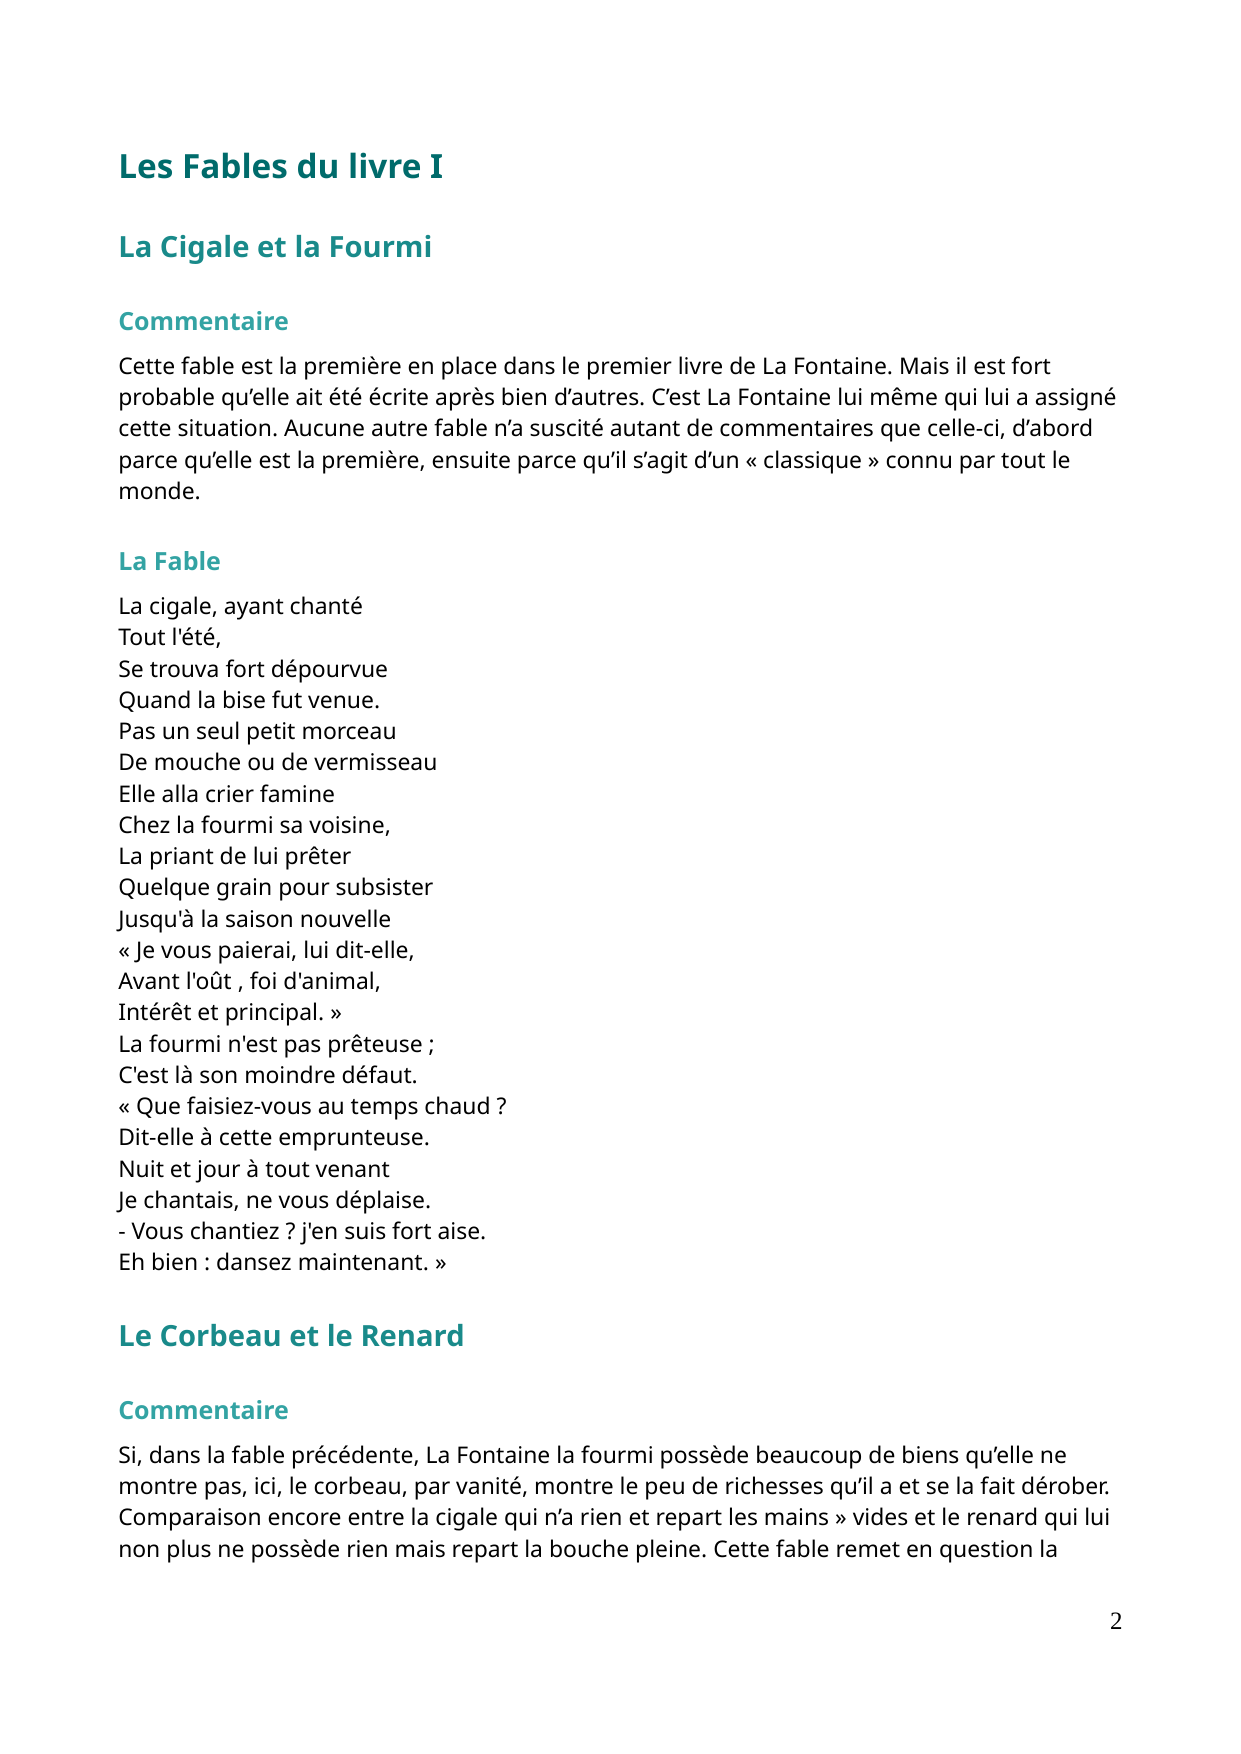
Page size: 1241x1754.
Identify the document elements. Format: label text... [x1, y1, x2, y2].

text Cette fable est la première en place dans le premier livre de La Fontaine. Mais il est fort probable qu’elle ait été écrite après bien d’autres. C’est La Fontaine lui même qui lui a assigné cette situation. Aucune autre fable n’a suscité autant de commentaires que celle-ci, d’abord parce qu’elle est la première, ensuite parce qu’il s’agit d’un « classique » connu par tout le monde. [118, 350, 1122, 506]
text Si, dans la fable précédente, La Fontaine la fourmi possède beaucoup de biens qu’elle ne montre pas, ici, le corbeau, par vanité, montre le peu de richesses qu’il a et se la fait dérober. Comparaison encore entre la cigale qui n’a rien et repart les mains » vides et le renard qui lui non plus ne possède rien mais repart la bouche pleine. Cette fable remet en question la [118, 1439, 1122, 1564]
subtitle Commentaire [118, 1392, 1122, 1426]
subtitle Le Corbeau et le Renard [118, 1315, 1122, 1355]
subtitle Commentaire [118, 303, 1122, 337]
text La cigale, ayant chanté Tout l'été, Se trouva fort dépourvue Quand la bise fut venue. Pas un seul petit morceau De mouche ou de vermisseau Elle alla crier famine Chez la fourmi sa voisine, La priant de lui prêter Quelque grain pour subsister Jusqu'à la saison nouvelle « Je vous paierai, lui dit-elle, Avant l'oût , foi d'animal, Intérêt et principal. » La fourmi n'est pas prêteuse ; C'est là son moindre défaut. « Que faisiez-vous au temps chaud ? Dit-elle à cette emprunteuse. Nuit et jour à tout venant Je chantais, ne vous déplaise. - Vous chantiez ? j'en suis fort aise. Eh bien : dansez maintenant. » [118, 590, 1122, 1278]
subtitle La Fable [118, 543, 1122, 578]
subtitle La Cigale et la Fourmi [118, 226, 1122, 266]
subtitle Les Fables du livre I [118, 143, 1122, 188]
